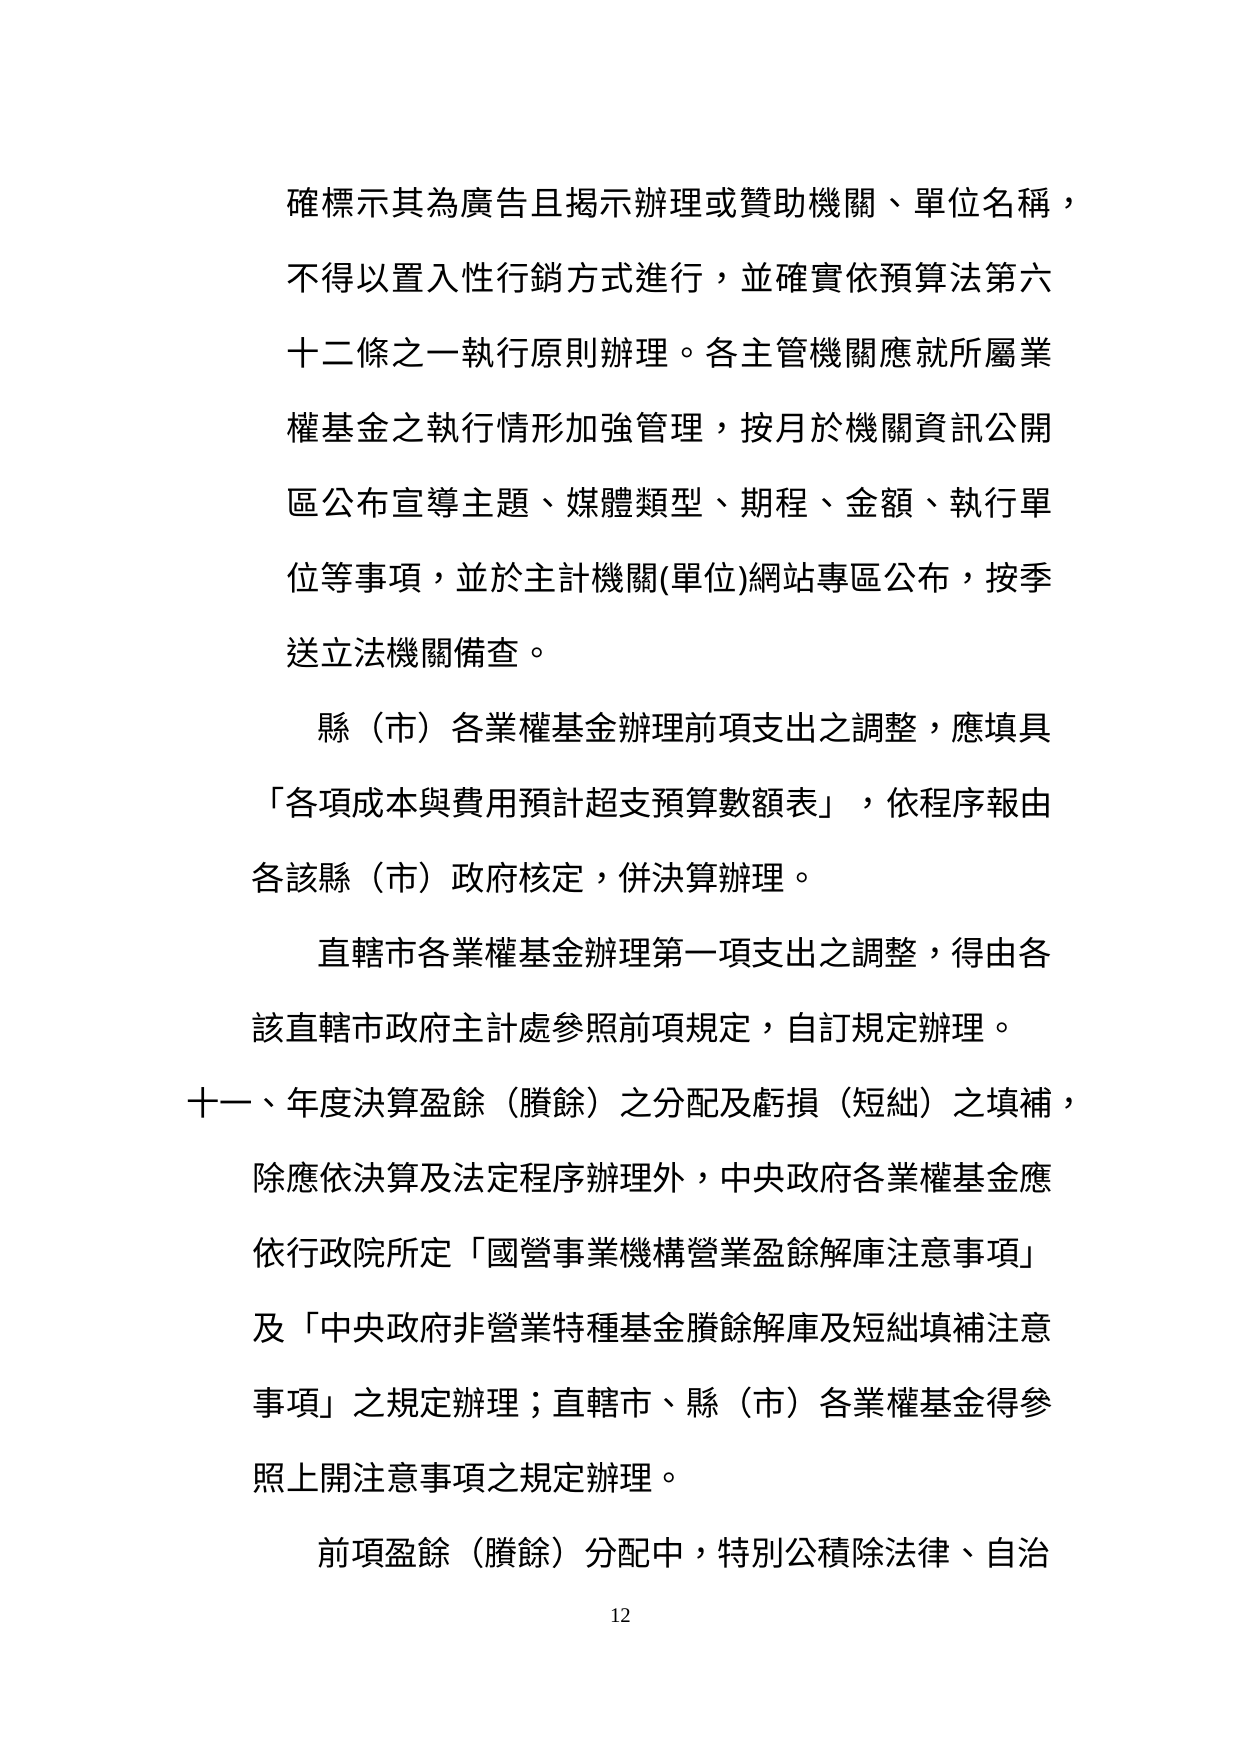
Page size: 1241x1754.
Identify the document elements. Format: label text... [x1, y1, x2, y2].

text 縣（市）各業權基金辦理前項支出之調整，應填具「各項成本與費用預計超支預算數額表」，依程序報由各該縣（市）政府核定，併決算辦理。 [251, 689, 1053, 914]
text (十三)各業權基金於平面媒體、廣播媒體、網路媒體（含社群媒體）及電視媒體辦理政策及業務宣導，應明確標示其為廣告且揭示辦理或贊助機關、單位名稱，不得以置入性行銷方式進行，並確實依預算法第六十二條之一執行原則辦理。各主管機關應就所屬業權基金之執行情形加強管理，按月於機關資訊公開區公布宣導主題、媒體類型、期程、金額、執行單位等事項，並於主計機關(單位)網站專區公布，按季送立法機關備查。 [216, 164, 1053, 689]
text 十一、年度決算盈餘（賸餘）之分配及虧損（短絀）之填補，除應依決算及法定程序辦理外，中央政府各業權基金應依行政院所定「國營事業機構營業盈餘解庫注意事項」及「中央政府非營業特種基金賸餘解庫及短絀填補注意事項」之規定辦理；直轄市、縣（市）各業權基金得參照上開注意事項之規定辦理。 [186, 1064, 1053, 1514]
text 直轄市各業權基金辦理第一項支出之調整，得由各該直轄市政府主計處參照前項規定，自訂規定辦理。 [251, 914, 1053, 1064]
text 前項盈餘（賸餘）分配中，特別公積除法律、自治 [251, 1514, 1053, 1589]
